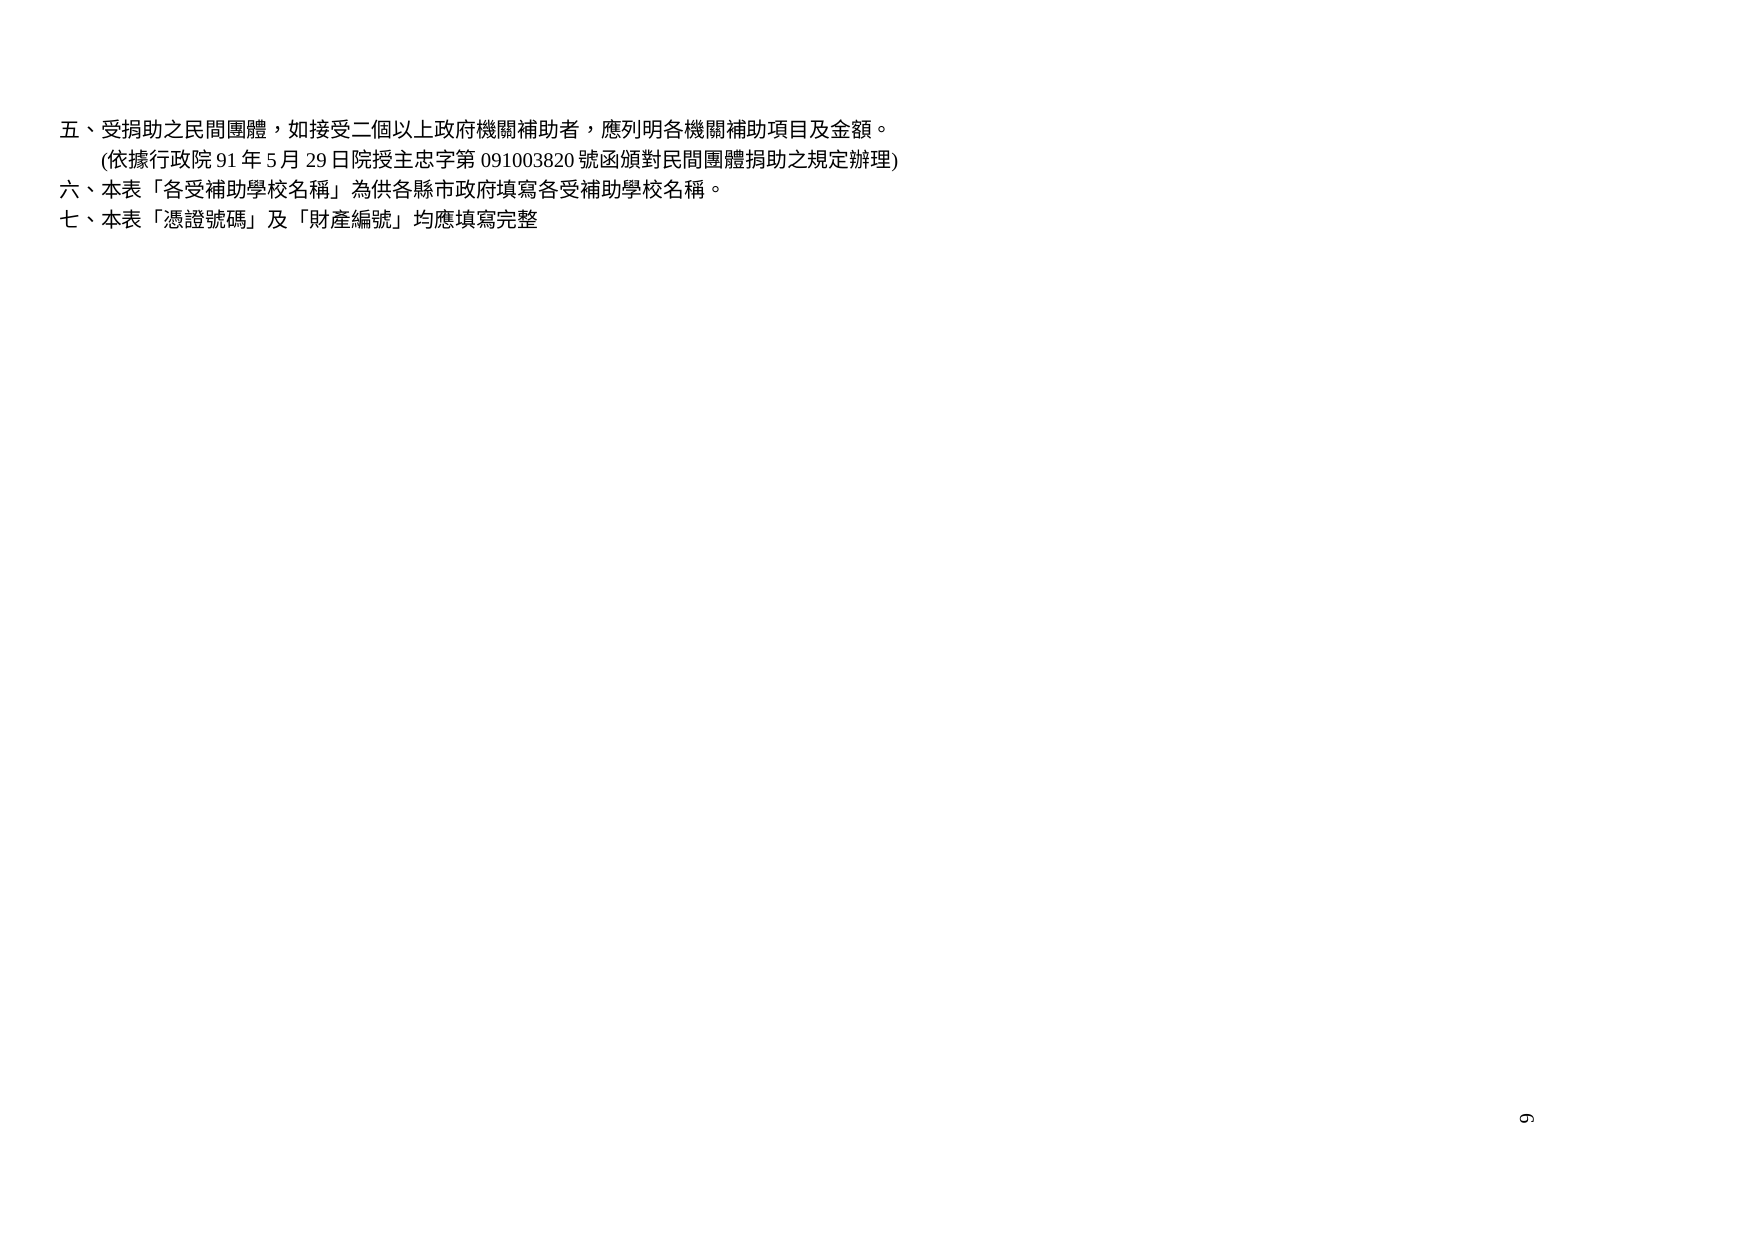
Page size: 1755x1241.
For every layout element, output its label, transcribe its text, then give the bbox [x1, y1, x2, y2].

text 五、受捐助之民間團體，如接受二個以上政府機關補助者，應列明各機關補助項目及金額。 [59, 113, 1695, 143]
text 六、本表「各受補助學校名稱」為供各縣市政府填寫各受補助學校名稱。 [59, 173, 1695, 203]
text (依據行政院91年5月29日院授主忠字第091003820號函頒對民間團體捐助之規定辦理) [59, 143, 1695, 173]
text 七、本表「憑證號碼」及「財產編號」均應填寫完整 [59, 203, 1695, 234]
